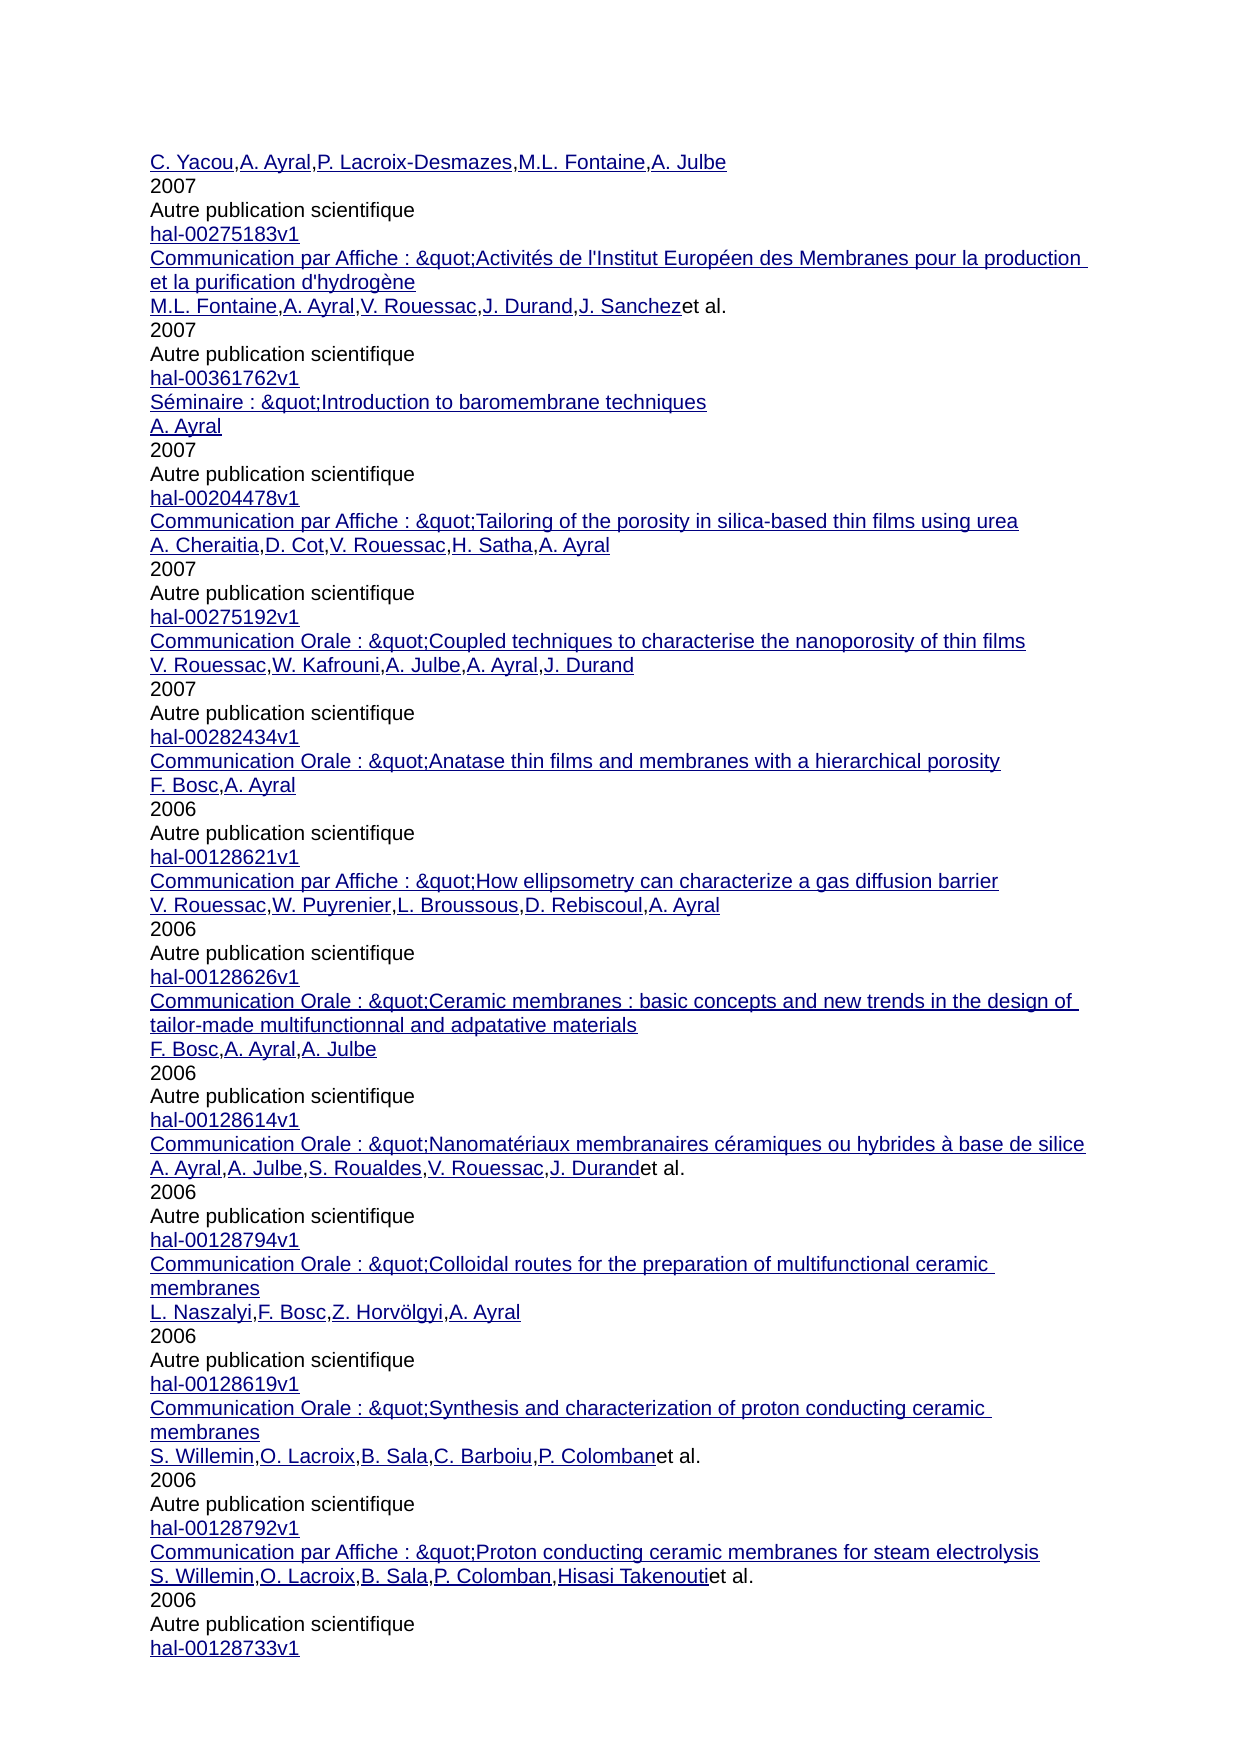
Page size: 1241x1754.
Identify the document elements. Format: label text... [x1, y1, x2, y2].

table_cell Séminaire : &quot;Introduction to baromembrane techniques A. Ayral 2007 Autre publication scientifique hal-00204478v1 [150, 390, 1090, 509]
table_cell Communication Orale : &quot;Coupled techniques to characterise the nanoporosity of thin films V. Rouessac,W. Kafrouni,A. Julbe,A. Ayral,J. Durand 2007 Autre publication scientifique hal-00282434v1 [150, 629, 1090, 749]
table_cell Communication Orale : &quot;Nanomatériaux membranaires céramiques ou hybrides à base de silice A. Ayral,A. Julbe,S. Roualdes,V. Rouessac,J. Durandet al. 2006 Autre publication scientifique hal-00128794v1 [150, 1132, 1090, 1252]
table_cell Communication Orale : &quot;Colloidal routes for the preparation of multifunctional ceramic membranes L. Naszalyi,F. Bosc,Z. Horvölgyi,A. Ayral 2006 Autre publication scientifique hal-00128619v1 [150, 1252, 1090, 1396]
table_cell Communication par Affiche : &quot;How ellipsometry can characterize a gas diffusion barrier V. Rouessac,W. Puyrenier,L. Broussous,D. Rebiscoul,A. Ayral 2006 Autre publication scientifique hal-00128626v1 [150, 869, 1090, 988]
table_cell Communication par Affiche : &quot;Tailoring of the porosity in silica-based thin films using urea A. Cheraitia,D. Cot,V. Rouessac,H. Satha,A. Ayral 2007 Autre publication scientifique hal-00275192v1 [150, 509, 1090, 629]
table_cell Communication par Affiche : &quot;Activités de l'Institut Européen des Membranes pour la production et la purification d'hydrogène M.L. Fontaine,A. Ayral,V. Rouessac,J. Durand,J. Sanchezet al. 2007 Autre publication scientifique hal-00361762v1 [150, 246, 1090, 389]
table_cell Communication Orale : &quot;Anatase thin films and membranes with a hierarchical porosity F. Bosc,A. Ayral 2006 Autre publication scientifique hal-00128621v1 [150, 749, 1090, 869]
table_cell Communication Orale : &quot;Ceramic membranes : basic concepts and new trends in the design of tailor-made multifunctionnal and adpatative materials F. Bosc,A. Ayral,A. Julbe 2006 Autre publication scientifique hal-00128614v1 [150, 989, 1090, 1132]
table_cell Communication par Affiche : &quot;Proton conducting ceramic membranes for steam electrolysis S. Willemin,O. Lacroix,B. Sala,P. Colomban,Hisasi Takenoutiet al. 2006 Autre publication scientifique hal-00128733v1 [150, 1540, 1090, 1659]
table_cell Communication Orale : &quot;Synthesis and characterization of proton conducting ceramic membranes S. Willemin,O. Lacroix,B. Sala,C. Barboiu,P. Colombanet al. 2006 Autre publication scientifique hal-00128792v1 [150, 1396, 1090, 1539]
table_cell C. Yacou,A. Ayral,P. Lacroix-Desmazes,M.L. Fontaine,A. Julbe 2007 Autre publication scientifique hal-00275183v1 [150, 150, 1090, 246]
